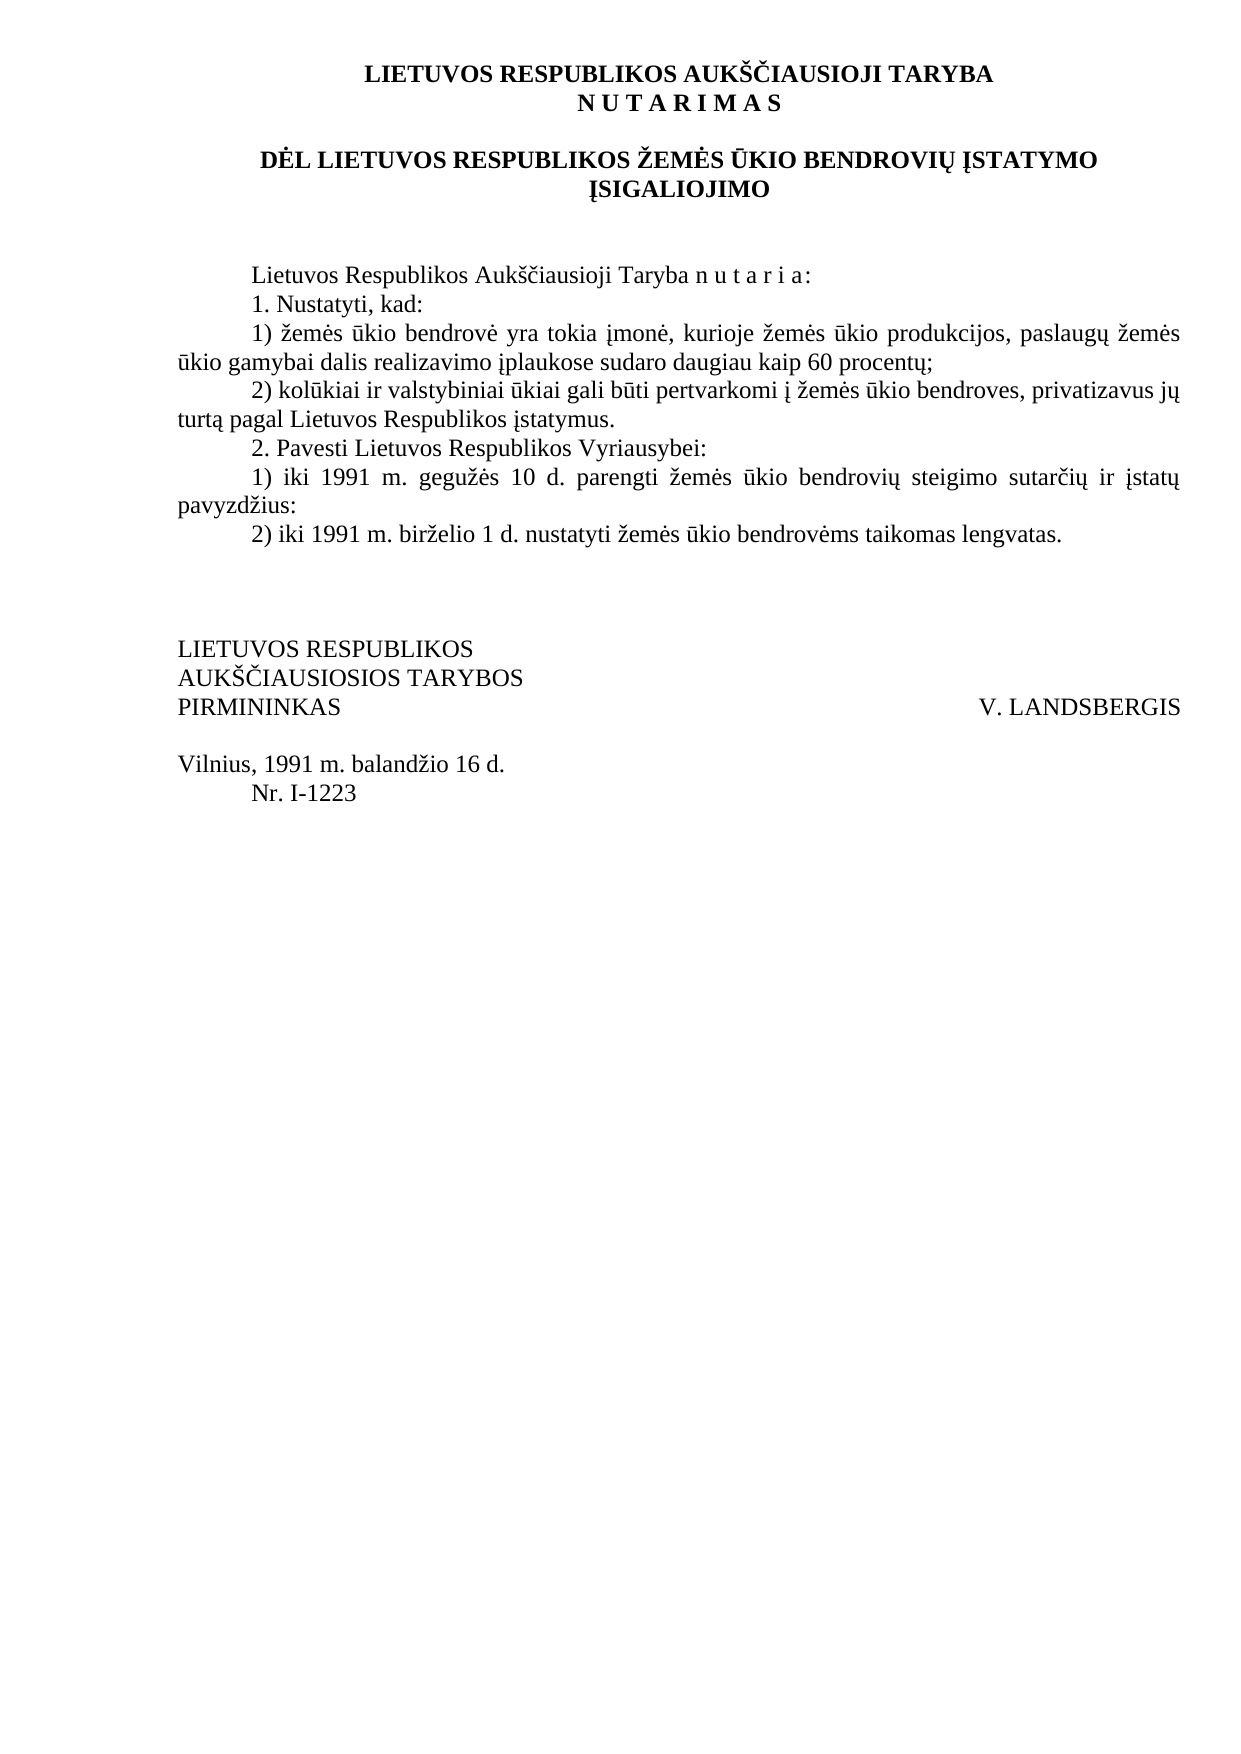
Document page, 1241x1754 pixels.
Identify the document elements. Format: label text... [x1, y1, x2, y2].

text 1. Nustatyti, kad: [177, 289, 1181, 318]
text 2) kolūkiai ir valstybiniai ūkiai gali būti pertvarkomi į žemės ūkio bendroves, privatizavus jų turtą pagal Lietuvos Respublikos įstatymus. [177, 375, 1181, 433]
text N U T A R I M A S [177, 88, 1181, 117]
text 1) žemės ūkio bendrovė yra tokia įmonė, kurioje žemės ūkio produkcijos, paslaugų žemės ūkio gamybai dalis realizavimo įplaukose sudaro daugiau kaip 60 procentų; [177, 318, 1181, 375]
text Nr. I-1223 [177, 778, 1181, 807]
text 1) iki 1991 m. gegužės 10 d. parengti žemės ūkio bendrovių steigimo sutarčių ir įstatų pavyzdžius: [177, 462, 1181, 519]
text Vilnius, 1991 m. balandžio 16 d. [177, 749, 1181, 778]
text AUKŠČIAUSIOSIOS TARYBOS [177, 663, 1181, 692]
text DĖL LIETUVOS RESPUBLIKOS ŽEMĖS ŪKIO BENDROVIŲ ĮSTATYMO ĮSIGALIOJIMO [177, 145, 1181, 203]
text 2. Pavesti Lietuvos Respublikos Vyriausybei: [177, 433, 1181, 462]
text PIRMININKAS V. LANDSBERGIS [177, 692, 1181, 720]
text Lietuvos Respublikos Aukščiausioji Taryba nutaria: [177, 260, 1181, 289]
text 2) iki 1991 m. birželio 1 d. nustatyti žemės ūkio bendrovėms taikomas lengvatas. [177, 519, 1181, 548]
text LIETUVOS RESPUBLIKOS AUKŠČIAUSIOJI TARYBA [177, 59, 1181, 88]
text LIETUVOS RESPUBLIKOS [177, 634, 1181, 663]
